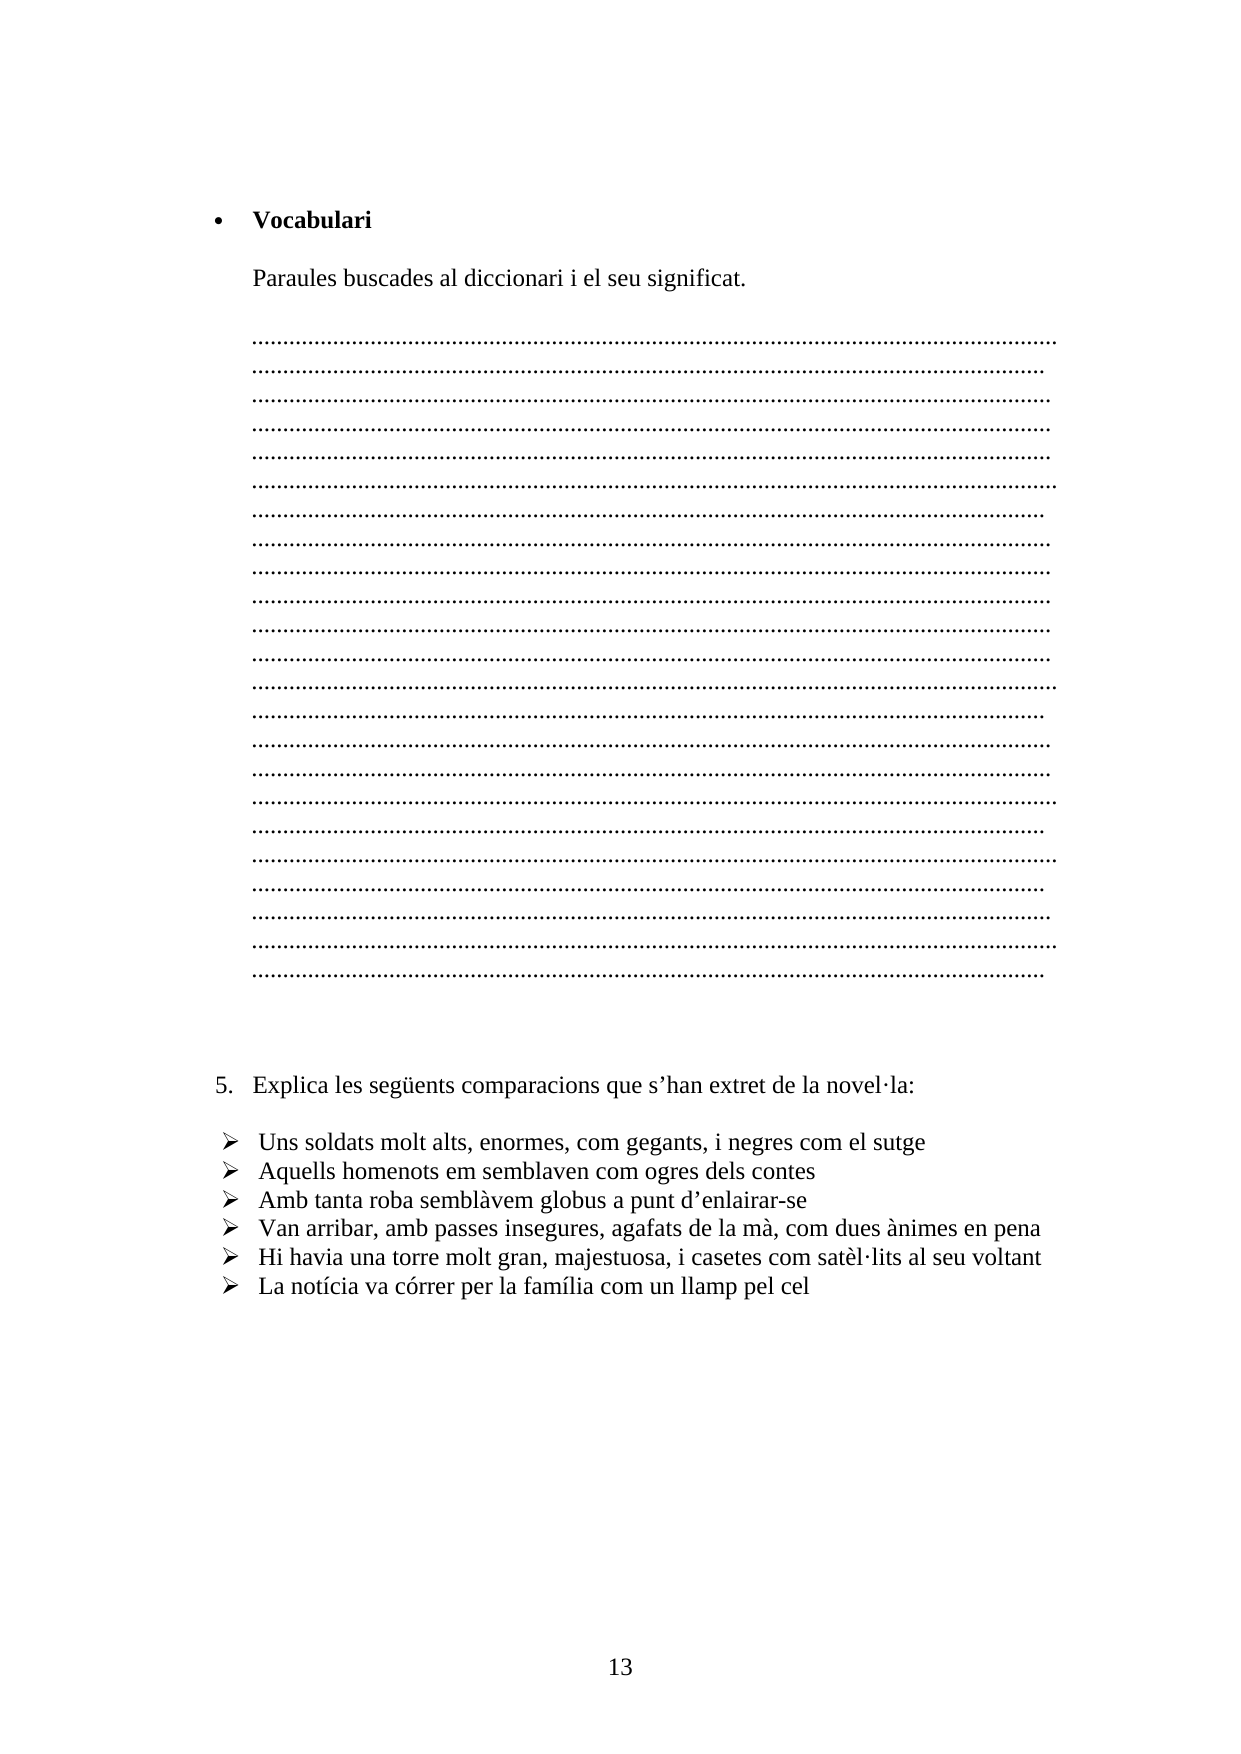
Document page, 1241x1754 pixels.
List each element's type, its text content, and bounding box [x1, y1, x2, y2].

text ................................................................................................................................ ................................................................................................................................ ................................................................................................................................................................................................................................................................ ................................................................................................................................ ................................................................................................................................ ................................................................................................................................................................................................................................................................ ................................................................................................................................................................................................................................................................ ................................................................................................................................ ................................................................................................................................................................................................................................................................ [251, 609, 1063, 983]
list Amb tanta roba semblàvem globus a punt d’enlairar-se [221, 1185, 1063, 1213]
text Paraules buscades al diccionari i el seu significat. [215, 263, 1063, 292]
list Uns soldats molt alts, enormes, com gegants, i negres com el sutge [221, 1127, 1063, 1156]
list Vocabulari [215, 206, 1063, 234]
list Aquells homenots em semblaven com ogres dels contes [221, 1156, 1063, 1185]
text ................................................................................................................................................................................................................................................................ ................................................................................................................................ ................................................................................................................................ ................................................................................................................................ [251, 321, 1063, 465]
list La notícia va córrer per la família com un llamp pel cel [221, 1271, 1063, 1300]
list Van arribar, amb passes insegures, agafats de la mà, com dues ànimes en pena [221, 1213, 1063, 1242]
list Explica les següents comparacions que s’han extret de la novel·la: [215, 1070, 1063, 1098]
text ................................................................................................................................................................................................................................................................ ................................................................................................................................ ................................................................................................................................ ................................................................................................................................ [251, 465, 1063, 609]
list Hi havia una torre molt gran, majestuosa, i casetes com satèl·lits al seu voltant [221, 1242, 1063, 1271]
